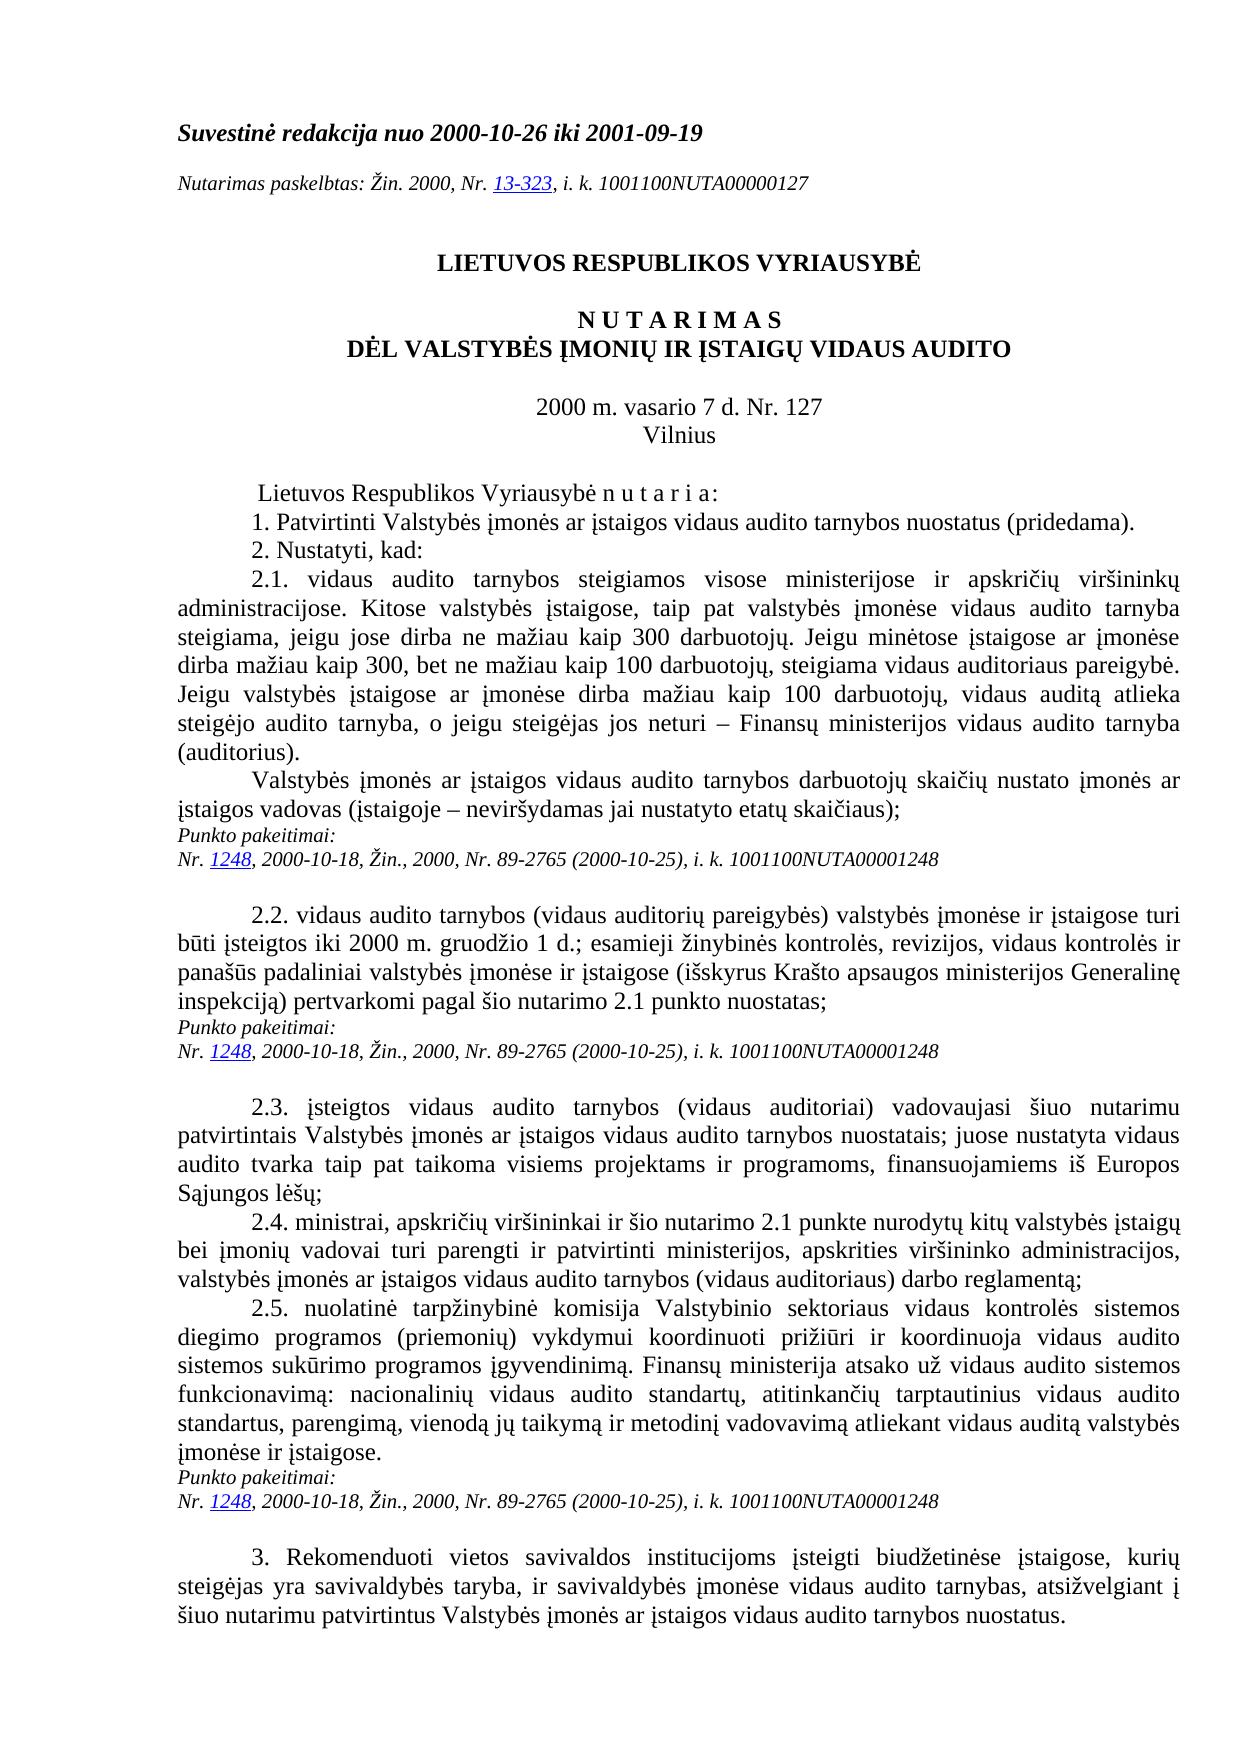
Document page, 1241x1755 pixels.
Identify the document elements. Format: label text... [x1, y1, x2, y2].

text 2.5. nuolatinė tarpžinybinė komisija Valstybinio sektoriaus vidaus kontrolės sistemos diegimo programos (priemonių) vykdymui koordinuoti prižiūri ir koordinuoja vidaus audito sistemos sukūrimo programos įgyvendinimą. Finansų ministerija atsako už vidaus audito sistemos funkcionavimą: nacionalinių vidaus audito standartų, atitinkančių tarptautinius vidaus audito standartus, parengimą, vienodą jų taikymą ir metodinį vadovavimą atliekant vidaus auditą valstybės įmonėse ir įstaigose. [177, 1293, 1181, 1465]
text Punkto pakeitimai: [177, 1015, 1181, 1039]
text N U T A R I M A S [177, 305, 1181, 334]
text Nr. 1248, 2000-10-18, Žin., 2000, Nr. 89-2765 (2000-10-25), i. k. 1001100NUTA00001248 [177, 1489, 1181, 1513]
text Nutarimas paskelbtas: Žin. 2000, Nr. 13-323, i. k. 1001100NUTA00000127 [177, 171, 1181, 195]
text DĖL VALSTYBĖS ĮMONIŲ IR ĮSTAIGŲ VIDAUS AUDITO [177, 334, 1181, 363]
text 2.3. įsteigtos vidaus audito tarnybos (vidaus auditoriai) vadovaujasi šiuo nutarimu patvirtintais Valstybės įmonės ar įstaigos vidaus audito tarnybos nuostatais; juose nustatyta vidaus audito tvarka taip pat taikoma visiems projektams ir programoms, finansuojamiems iš Europos Sąjungos lėšų; [177, 1092, 1181, 1207]
text Nr. 1248, 2000-10-18, Žin., 2000, Nr. 89-2765 (2000-10-25), i. k. 1001100NUTA00001248 [177, 1039, 1181, 1063]
text 3. Rekomenduoti vietos savivaldos institucijoms įsteigti biudžetinėse įstaigose, kurių steigėjas yra savivaldybės taryba, ir savivaldybės įmonėse vidaus audito tarnybas, atsižvelgiant į šiuo nutarimu patvirtintus Valstybės įmonės ar įstaigos vidaus audito tarnybos nuostatus. [177, 1542, 1181, 1628]
text 1. Patvirtinti Valstybės įmonės ar įstaigos vidaus audito tarnybos nuostatus (pridedama). [177, 507, 1181, 535]
text Lietuvos Respublikos Vyriausybė nutaria: [177, 478, 1181, 507]
text 2.4. ministrai, apskričių viršininkai ir šio nutarimo 2.1 punkte nurodytų kitų valstybės įstaigų bei įmonių vadovai turi parengti ir patvirtinti ministerijos, apskrities viršininko administracijos, valstybės įmonės ar įstaigos vidaus audito tarnybos (vidaus auditoriaus) darbo reglamentą; [177, 1207, 1181, 1293]
text LIETUVOS RESPUBLIKOS VYRIAUSYBĖ [177, 248, 1181, 277]
text Vilnius [177, 420, 1181, 449]
text 2000 m. vasario 7 d. Nr. 127 [177, 392, 1181, 420]
text 2.2. vidaus audito tarnybos (vidaus auditorių pareigybės) valstybės įmonėse ir įstaigose turi būti įsteigtos iki 2000 m. gruodžio 1 d.; esamieji žinybinės kontrolės, revizijos, vidaus kontrolės ir panašūs padaliniai valstybės įmonėse ir įstaigose (išskyrus Krašto apsaugos ministerijos Generalinę inspekciją) pertvarkomi pagal šio nutarimo 2.1 punkto nuostatas; [177, 900, 1181, 1015]
text Punkto pakeitimai: [177, 823, 1181, 847]
text Suvestinė redakcija nuo 2000-10-26 iki 2001-09-19 [177, 118, 1181, 147]
text Nr. 1248, 2000-10-18, Žin., 2000, Nr. 89-2765 (2000-10-25), i. k. 1001100NUTA00001248 [177, 847, 1181, 871]
text 2.1. vidaus audito tarnybos steigiamos visose ministerijose ir apskričių viršininkų administracijose. Kitose valstybės įstaigose, taip pat valstybės įmonėse vidaus audito tarnyba steigiama, jeigu jose dirba ne mažiau kaip 300 darbuotojų. Jeigu minėtose įstaigose ar įmonėse dirba mažiau kaip 300, bet ne mažiau kaip 100 darbuotojų, steigiama vidaus auditoriaus pareigybė. Jeigu valstybės įstaigose ar įmonėse dirba mažiau kaip 100 darbuotojų, vidaus auditą atlieka steigėjo audito tarnyba, o jeigu steigėjas jos neturi – Finansų ministerijos vidaus audito tarnyba (auditorius). [177, 564, 1181, 765]
text Valstybės įmonės ar įstaigos vidaus audito tarnybos darbuotojų skaičių nustato įmonės ar įstaigos vadovas (įstaigoje – neviršydamas jai nustatyto etatų skaičiaus); [177, 765, 1181, 823]
text 2. Nustatyti, kad: [177, 535, 1181, 564]
text Punkto pakeitimai: [177, 1465, 1181, 1489]
